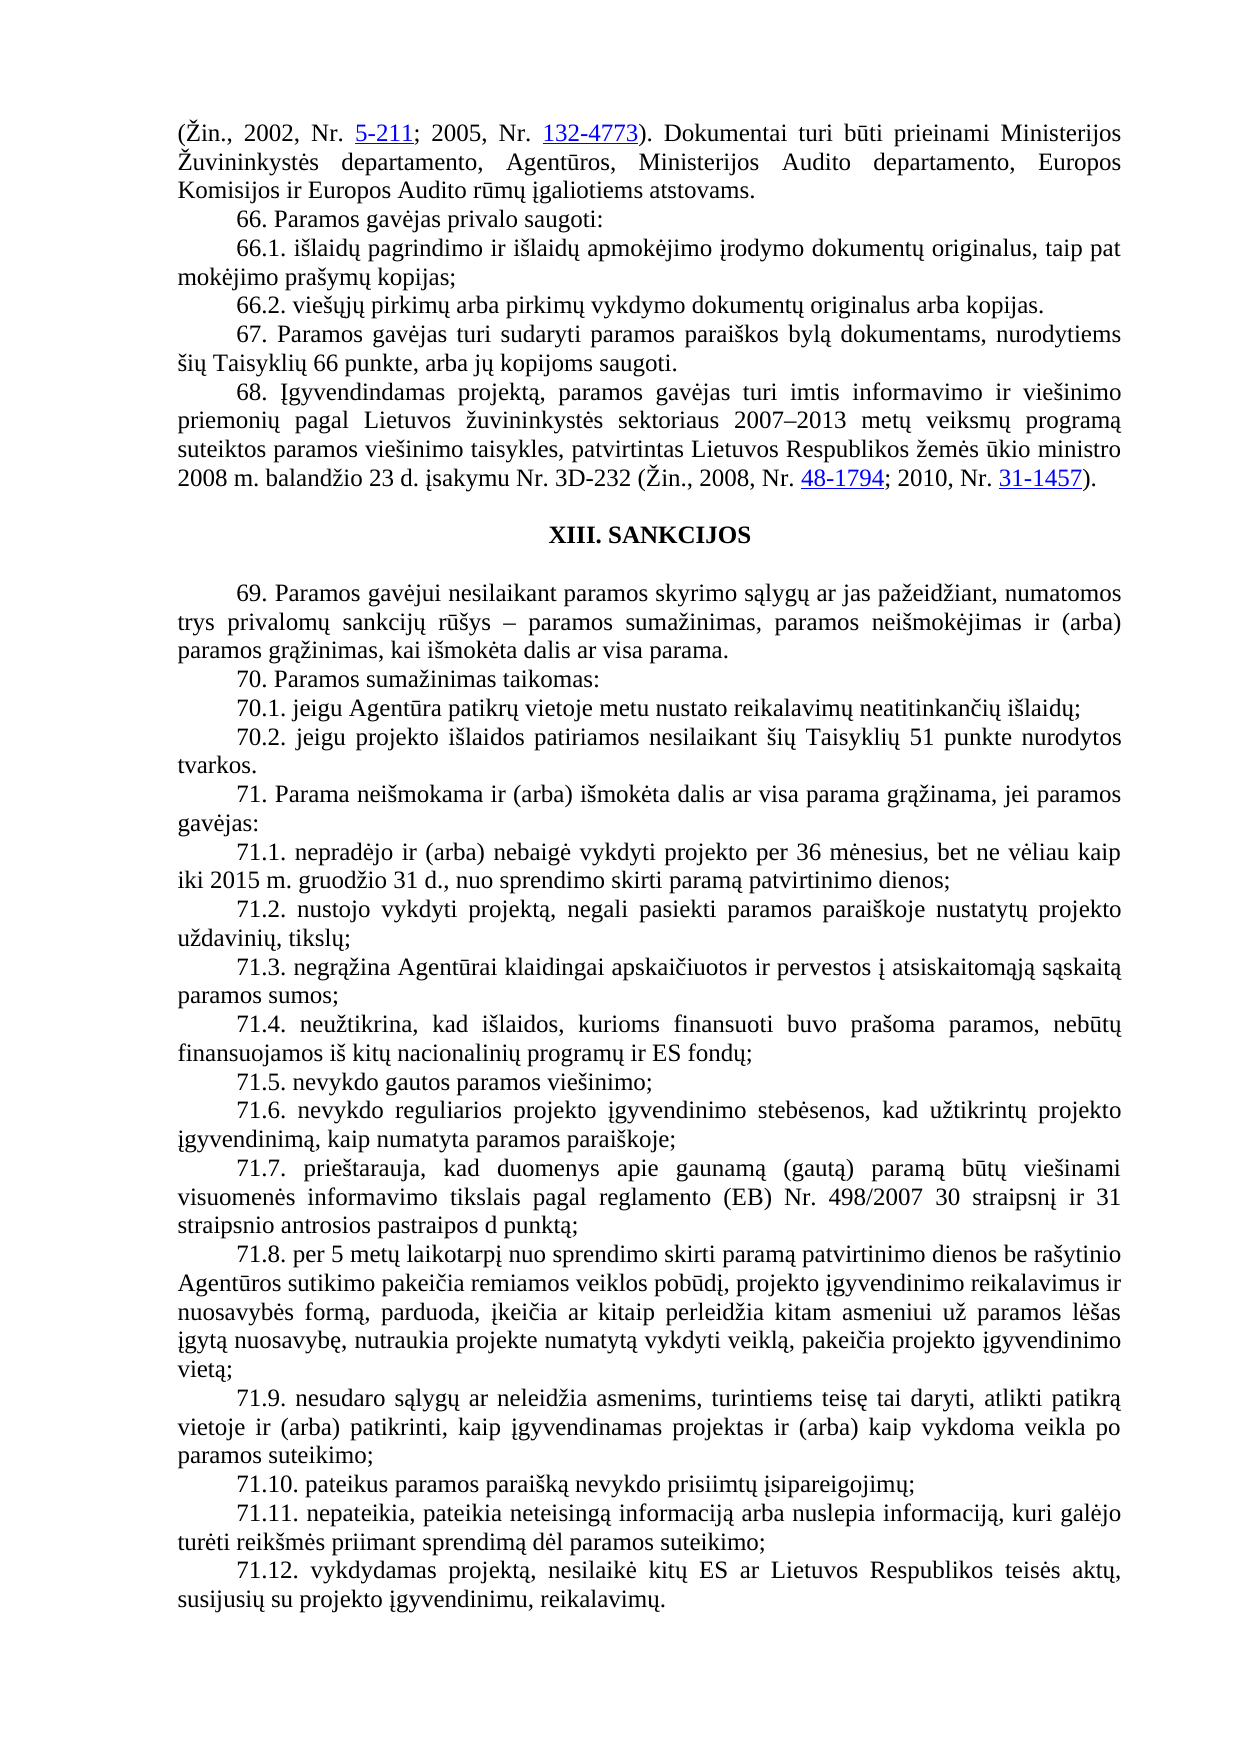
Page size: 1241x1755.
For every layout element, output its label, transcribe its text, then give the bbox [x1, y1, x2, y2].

text 71.10. pateikus paramos paraišką nevykdo prisiimtų įsipareigojimų; [177, 1469, 1122, 1498]
text 71.6. nevykdo reguliarios projekto įgyvendinimo stebėsenos, kad užtikrintų projekto įgyvendinimą, kaip numatyta paramos paraiškoje; [177, 1096, 1122, 1153]
text 71.7. prieštarauja, kad duomenys apie gaunamą (gautą) paramą būtų viešinami visuomenės informavimo tikslais pagal reglamento (EB) Nr. 498/2007 30 straipsnį ir 31 straipsnio antrosios pastraipos d punktą; [177, 1153, 1122, 1239]
text 71.3. negrąžina Agentūrai klaidingai apskaičiuotos ir pervestos į atsiskaitomąją sąskaitą paramos sumos; [177, 952, 1122, 1009]
text 71.5. nevykdo gautos paramos viešinimo; [177, 1067, 1122, 1096]
text 67. Paramos gavėjas turi sudaryti paramos paraiškos bylą dokumentams, nurodytiems šių Taisyklių 66 punkte, arba jų kopijoms saugoti. [177, 319, 1122, 377]
text (Žin., 2002, Nr. 5-211; 2005, Nr. 132-4773). Dokumentai turi būti prieinami Ministerijos Žuvininkystės departamento, Agentūros, Ministerijos Audito departamento, Europos Komisijos ir Europos Audito rūmų įgaliotiems atstovams. [177, 118, 1122, 204]
text 71.11. nepateikia, pateikia neteisingą informaciją arba nuslepia informaciją, kuri galėjo turėti reikšmės priimant sprendimą dėl paramos suteikimo; [177, 1498, 1122, 1556]
text 71. Parama neišmokama ir (arba) išmokėta dalis ar visa parama grąžinama, jei paramos gavėjas: [177, 779, 1122, 837]
text 66. Paramos gavėjas privalo saugoti: [177, 204, 1122, 233]
text 71.1. nepradėjo ir (arba) nebaigė vykdyti projekto per 36 mėnesius, bet ne vėliau kaip iki 2015 m. gruodžio 31 d., nuo sprendimo skirti paramą patvirtinimo dienos; [177, 837, 1122, 894]
text 69. Paramos gavėjui nesilaikant paramos skyrimo sąlygų ar jas pažeidžiant, numatomos trys privalomų sankcijų rūšys – paramos sumažinimas, paramos neišmokėjimas ir (arba) paramos grąžinimas, kai išmokėta dalis ar visa parama. [177, 578, 1122, 664]
text 66.1. išlaidų pagrindimo ir išlaidų apmokėjimo įrodymo dokumentų originalus, taip pat mokėjimo prašymų kopijas; [177, 233, 1122, 291]
text 70.2. jeigu projekto išlaidos patiriamos nesilaikant šių Taisyklių 51 punkte nurodytos tvarkos. [177, 722, 1122, 779]
text 71.8. per 5 metų laikotarpį nuo sprendimo skirti paramą patvirtinimo dienos be rašytinio Agentūros sutikimo pakeičia remiamos veiklos pobūdį, projekto įgyvendinimo reikalavimus ir nuosavybės formą, parduoda, įkeičia ar kitaip perleidžia kitam asmeniui už paramos lėšas įgytą nuosavybę, nutraukia projekte numatytą vykdyti veiklą, pakeičia projekto įgyvendinimo vietą; [177, 1239, 1122, 1383]
text 71.4. neužtikrina, kad išlaidos, kurioms finansuoti buvo prašoma paramos, nebūtų finansuojamos iš kitų nacionalinių programų ir ES fondų; [177, 1009, 1122, 1067]
text XIII. SANKCIJOS [177, 521, 1122, 549]
text 68. Įgyvendindamas projektą, paramos gavėjas turi imtis informavimo ir viešinimo priemonių pagal Lietuvos žuvininkystės sektoriaus 2007–2013 metų veiksmų programą suteiktos paramos viešinimo taisykles, patvirtintas Lietuvos Respublikos žemės ūkio ministro 2008 m. balandžio 23 d. įsakymu Nr. 3D-232 (Žin., 2008, Nr. 48-1794; 2010, Nr. 31-1457). [177, 377, 1122, 492]
text 71.12. vykdydamas projektą, nesilaikė kitų ES ar Lietuvos Respublikos teisės aktų, susijusių su projekto įgyvendinimu, reikalavimų. [177, 1556, 1122, 1613]
text 70.1. jeigu Agentūra patikrų vietoje metu nustato reikalavimų neatitinkančių išlaidų; [177, 693, 1122, 722]
text 71.2. nustojo vykdyti projektą, negali pasiekti paramos paraiškoje nustatytų projekto uždavinių, tikslų; [177, 894, 1122, 952]
text 71.9. nesudaro sąlygų ar neleidžia asmenims, turintiems teisę tai daryti, atlikti patikrą vietoje ir (arba) patikrinti, kaip įgyvendinamas projektas ir (arba) kaip vykdoma veikla po paramos suteikimo; [177, 1383, 1122, 1469]
text 66.2. viešųjų pirkimų arba pirkimų vykdymo dokumentų originalus arba kopijas. [177, 291, 1122, 319]
text 70. Paramos sumažinimas taikomas: [177, 664, 1122, 693]
